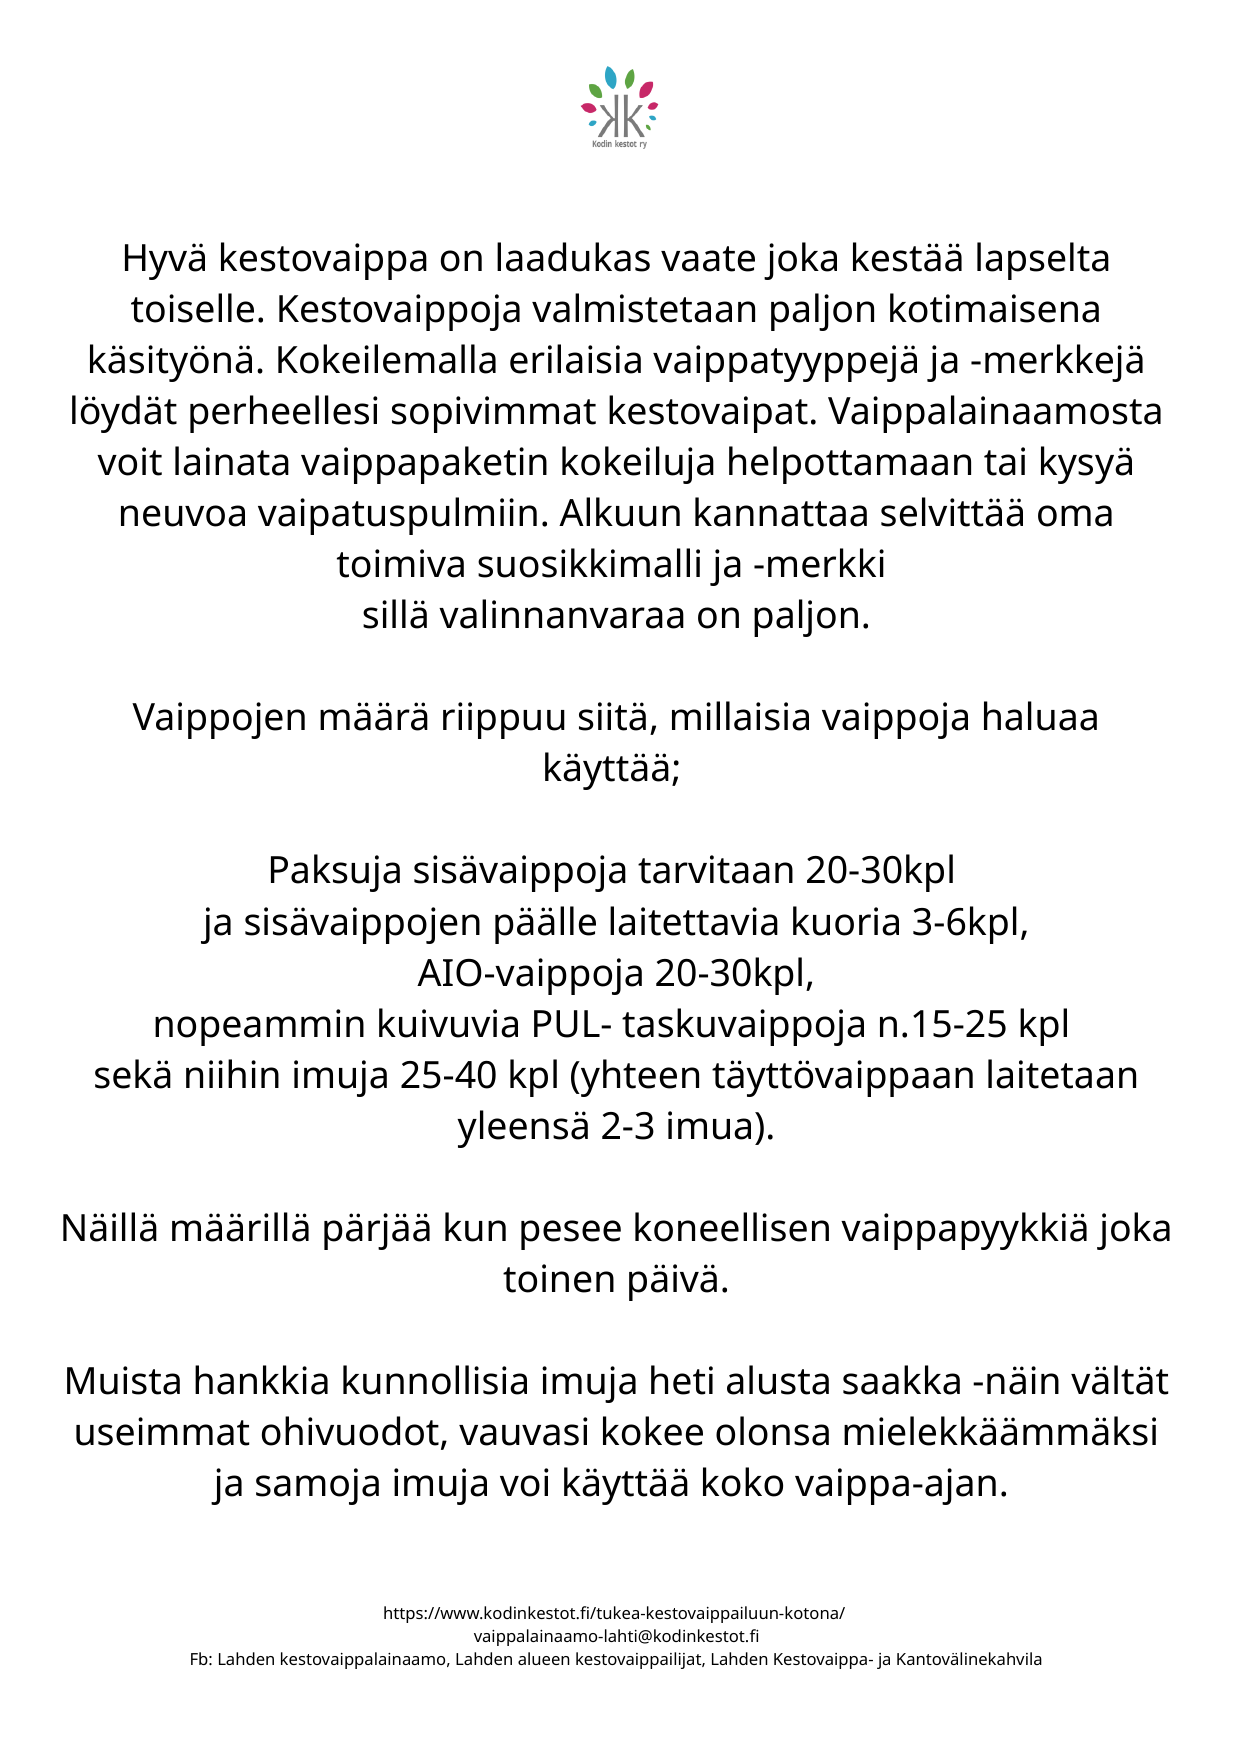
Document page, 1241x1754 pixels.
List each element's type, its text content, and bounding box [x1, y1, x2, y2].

text sekä niihin imuja 25-40 kpl (yhteen täyttövaippaan laitetaan yleensä 2-3 imua). [59, 1048, 1174, 1150]
text sillä valinnanvaraa on paljon. [59, 588, 1174, 639]
text Vaippojen määrä riippuu siitä, millaisia vaippoja haluaa käyttää; [59, 691, 1174, 793]
text nopeammin kuivuvia PUL- taskuvaippoja n.15-25 kpl [59, 997, 1174, 1048]
picture [537, 66, 702, 149]
text ja sisävaippojen päälle laitettavia kuoria 3-6kpl, [59, 895, 1174, 946]
text AIO-vaippoja 20-30kpl, [59, 946, 1174, 997]
text Paksuja sisävaippoja tarvitaan 20-30kpl [59, 844, 1174, 895]
text Hyvä kestovaippa on laadukas vaate joka kestää lapselta toiselle. Kestovaippoja valmistetaan paljon kotimaisena käsityönä. Kokeilemalla erilaisia vaippatyyppejä ja -merkkejä löydät perheellesi sopivimmat kestovaipat. Vaippalainaamosta voit lainata vaippapaketin kokeiluja helpottamaan tai kysyä neuvoa vaipatuspulmiin. Alkuun kannattaa selvittää oma toimiva suosikkimalli ja -merkki [59, 231, 1174, 588]
text Näillä määrillä pärjää kun pesee koneellisen vaippapyykkiä joka toinen päivä. Muista hankkia kunnollisia imuja heti alusta saakka -näin vältät useimmat ohivuodot, vauvasi kokee olonsa mielekkäämmäksi ja samoja imuja voi käyttää koko vaippa-ajan. [59, 1150, 1174, 1507]
